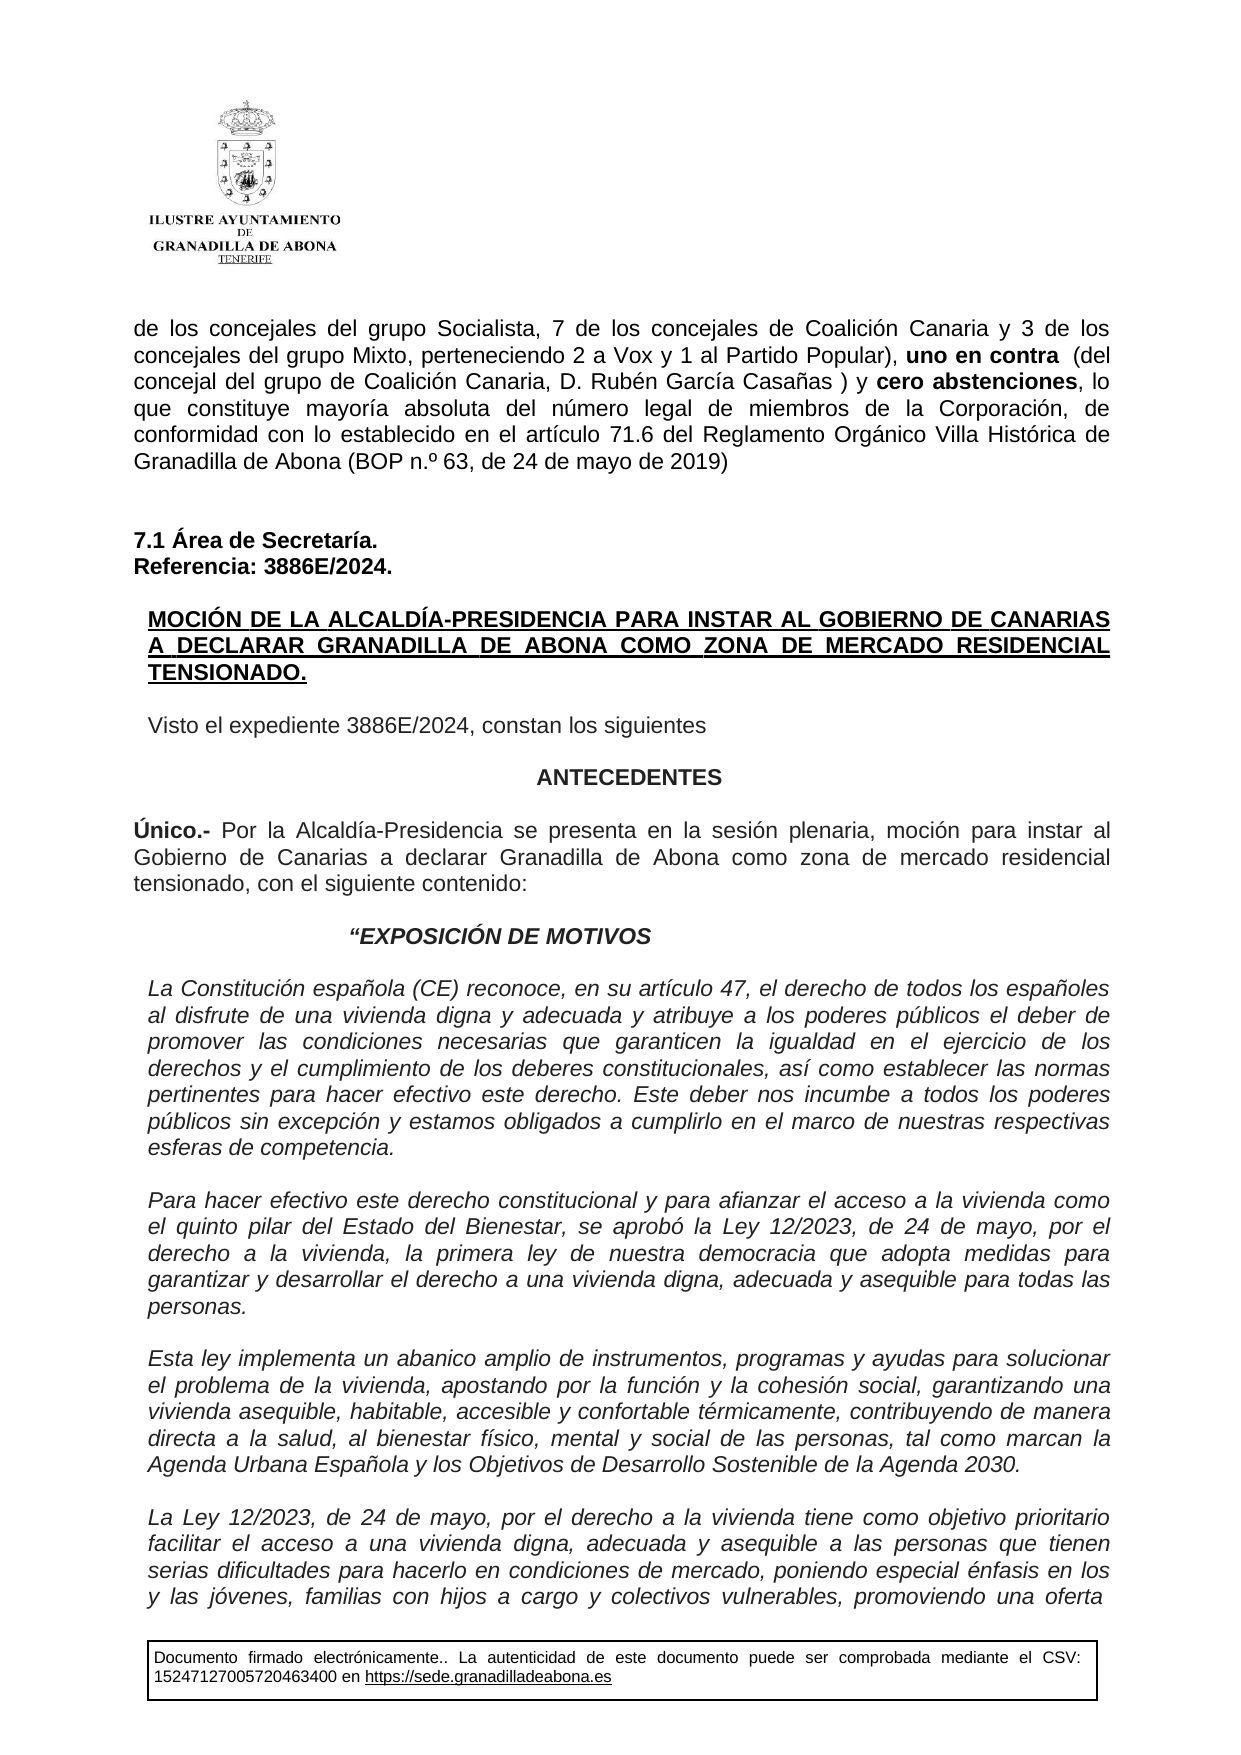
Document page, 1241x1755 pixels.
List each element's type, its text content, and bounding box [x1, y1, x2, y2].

list Área de Secretaría. Referencia: 3886E/2024. [133, 527, 409, 579]
text Visto el expediente 3886E/2024, constan los siguientes [148, 712, 1122, 738]
text de los concejales del grupo Socialista, 7 de los concejales de Coalición Canaria y 3 de los concejales del grupo Mixto, perteneciendo 2 a Vox y 1 al Partido Popular), uno en contra (del concejal del grupo de Coalición Canaria, D. Rubén García Casañas ) y cero abstenciones, lo que constituye mayoría absoluta del número legal de miembros de la Corporación, de conformidad con lo establecido en el artículo 71.6 del Reglamento Orgánico Villa Histórica de Granadilla de Abona (BOP n.º 63, de 24 de mayo de 2019) [133, 315, 1111, 474]
text Esta ley implementa un abanico amplio de instrumentos, programas y ayudas para solucionar el problema de la vivienda, apostando por la función y la cohesión social, garantizando una vivienda asequible, habitable, accesible y confortable térmicamente, contribuyendo de manera directa a la salud, al bienestar físico, mental y social de las personas, tal como marcan la Agenda Urbana Española y los Objetivos de Desarrollo Sostenible de la Agenda 2030. [148, 1345, 1111, 1478]
text Para hacer efectivo este derecho constitucional y para afianzar el acceso a la vivienda como el quinto pilar del Estado del Bienestar, se aprobó la Ley 12/2023, de 24 de mayo, por el derecho a la vivienda, la primera ley de nuestra democracia que adopta medidas para garantizar y desarrollar el derecho a una vivienda digna, adecuada y asequible para todas las personas. [148, 1187, 1111, 1319]
subtitle “EXPOSICIÓN DE MOTIVOS [133, 923, 868, 949]
text A DECLARAR GRANADILLA DE ABONA COMO ZONA DE MERCADO RESIDENCIAL [148, 631, 1111, 655]
text La Ley 12/2023, de 24 de mayo, por el derecho a la vivienda tiene como objetivo prioritario facilitar el acceso a una vivienda digna, adecuada y asequible a las personas que tienen serias dificultades para hacerlo en condiciones de mercado, poniendo especial énfasis en los y las jóvenes, familias con hijos a cargo y colectivos vulnerables, promoviendo una oferta [148, 1504, 1111, 1610]
text Único.- Por la Alcaldía-Presidencia se presenta en la sesión plenaria, moción para instar al Gobierno de Canarias a declarar Granadilla de Abona como zona de mercado residencial tensionado, con el siguiente contenido: [133, 817, 1111, 896]
text La Constitución española (CE) reconoce, en su artículo 47, el derecho de todos los españoles al disfrute de una vivienda digna y adecuada y atribuye a los poderes públicos el deber de promover las condiciones necesarias que garanticen la igualdad en el ejercicio de los derechos y el cumplimiento de los deberes constitucionales, así como establecer las normas pertinentes para hacer efectivo este derecho. Este deber nos incumbe a todos los poderes públicos sin excepción y estamos obligados a cumplirlo en el marco de nuestras respectivas esferas de competencia. [148, 975, 1111, 1161]
subtitle ANTECEDENTES [390, 764, 868, 791]
text MOCIÓN DE LA ALCALDÍA-PRESIDENCIA PARA INSTAR AL GOBIERNO DE CANARIAS [148, 606, 1111, 629]
text TENSIONADO. [148, 658, 1111, 685]
